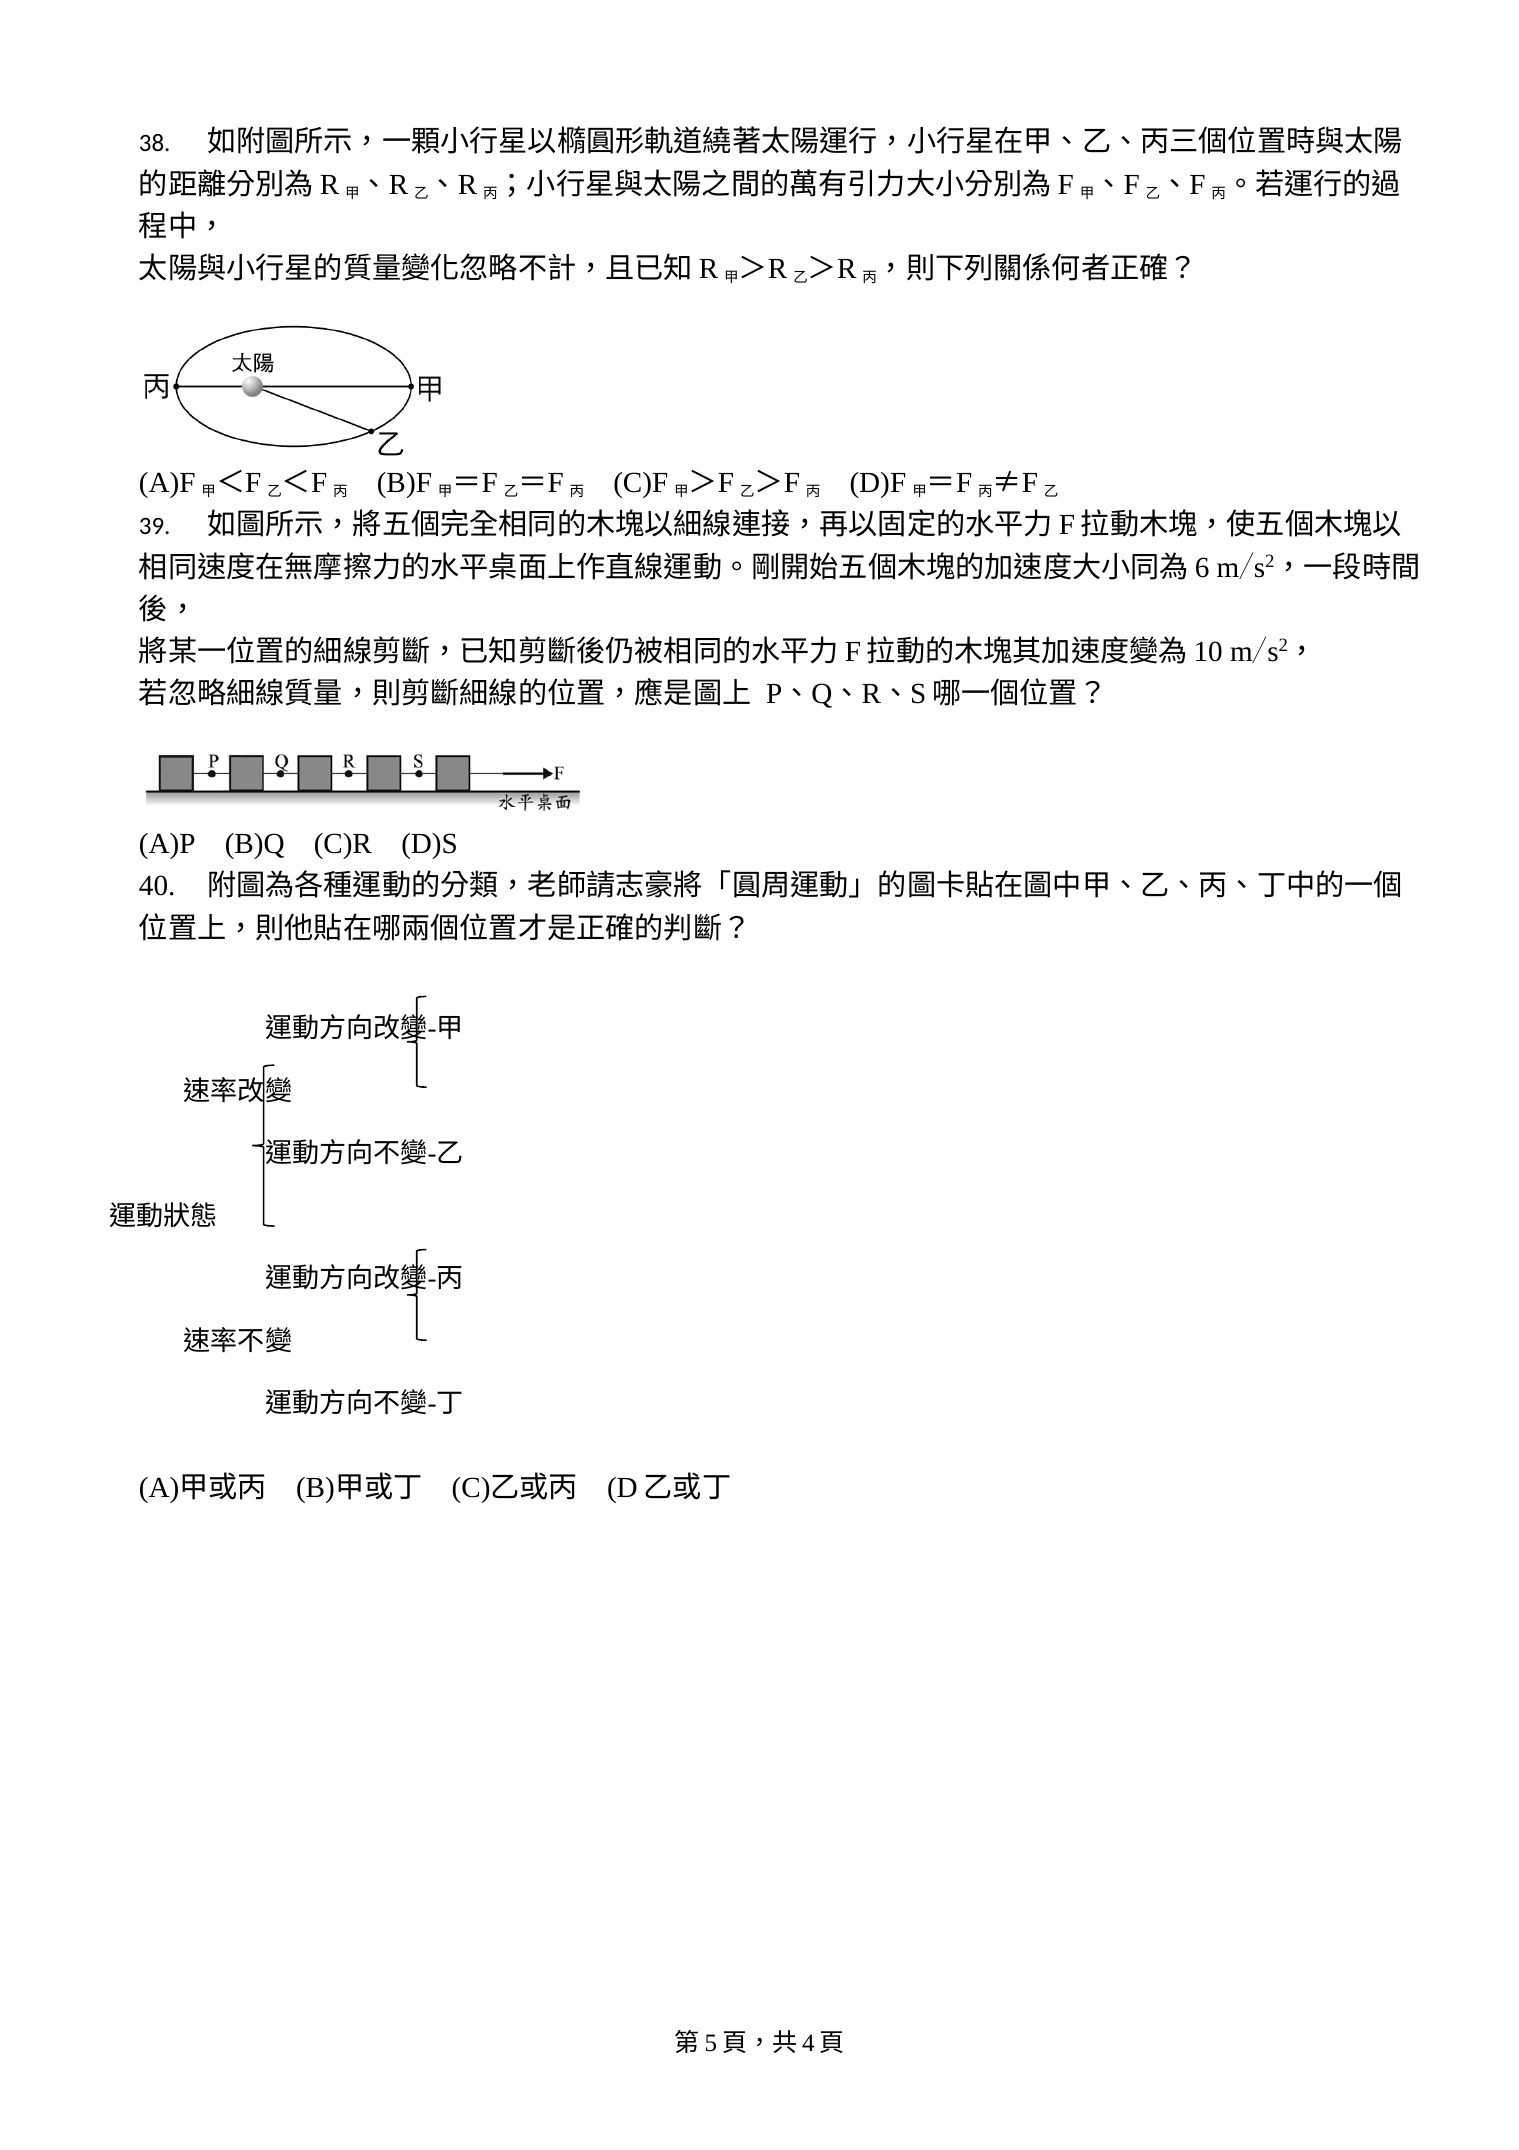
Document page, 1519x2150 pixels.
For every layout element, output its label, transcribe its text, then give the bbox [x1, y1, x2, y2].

text 速率不變 [89, 1296, 1430, 1359]
text 運動方向改變-甲 [89, 984, 1430, 1046]
text 速率改變 [89, 1046, 1430, 1109]
list 如圖所示，將五個完全相同的木塊以細線連接，再以固定的水平力F拉動木塊，使五個木塊以相同速度在無摩擦力的水平桌面上作直線運動。剛開始五個木塊的加速度大小同為6 m／s2，一段時間後， [139, 501, 1430, 628]
list 附圖為各種運動的分類，老師請志豪將「圓周運動」的圖卡貼在圖中甲、乙、丙、丁中的一個位置上，則他貼在哪兩個位置才是正確的判斷？ [139, 862, 1430, 946]
text 運動方向不變-乙 [264, 1109, 1430, 1171]
list 如附圖所示，一顆小行星以橢圓形軌道繞著太陽運行，小行星在甲、乙、丙三個位置時與太陽的距離分別為R甲、R乙、R丙；小行星與太陽之間的萬有引力大小分別為F甲、F乙、F丙。若運行的過程中， [139, 118, 1430, 245]
text [89, 1109, 262, 1171]
text 將某一位置的細線剪斷，已知剪斷後仍被相同的水平力F拉動的木塊其加速度變為10 m／s2， [139, 628, 1430, 670]
text (A)甲或丙 (B)甲或丁 (C)乙或丙 (D乙或丁 [139, 1421, 1430, 1506]
text 太陽與小行星的質量變化忽略不計，且已知R甲＞R乙＞R丙，則下列關係何者正確？ (A)F甲＜F乙＜F丙 (B)F甲＝F乙＝F丙 (C)F甲＞F乙＞F丙 (D)F甲＝F丙≠F乙 [139, 245, 1430, 501]
text 運動方向不變-丁 [89, 1359, 1430, 1421]
text 運動狀態 [89, 1171, 1430, 1234]
text 若忽略細線質量，則剪斷細線的位置，應是圖上 P、Q、R、S哪一個位置？ (A)P (B)Q (C)R (D)S [139, 670, 1430, 862]
text 運動方向改變-丙 [89, 1234, 1430, 1296]
